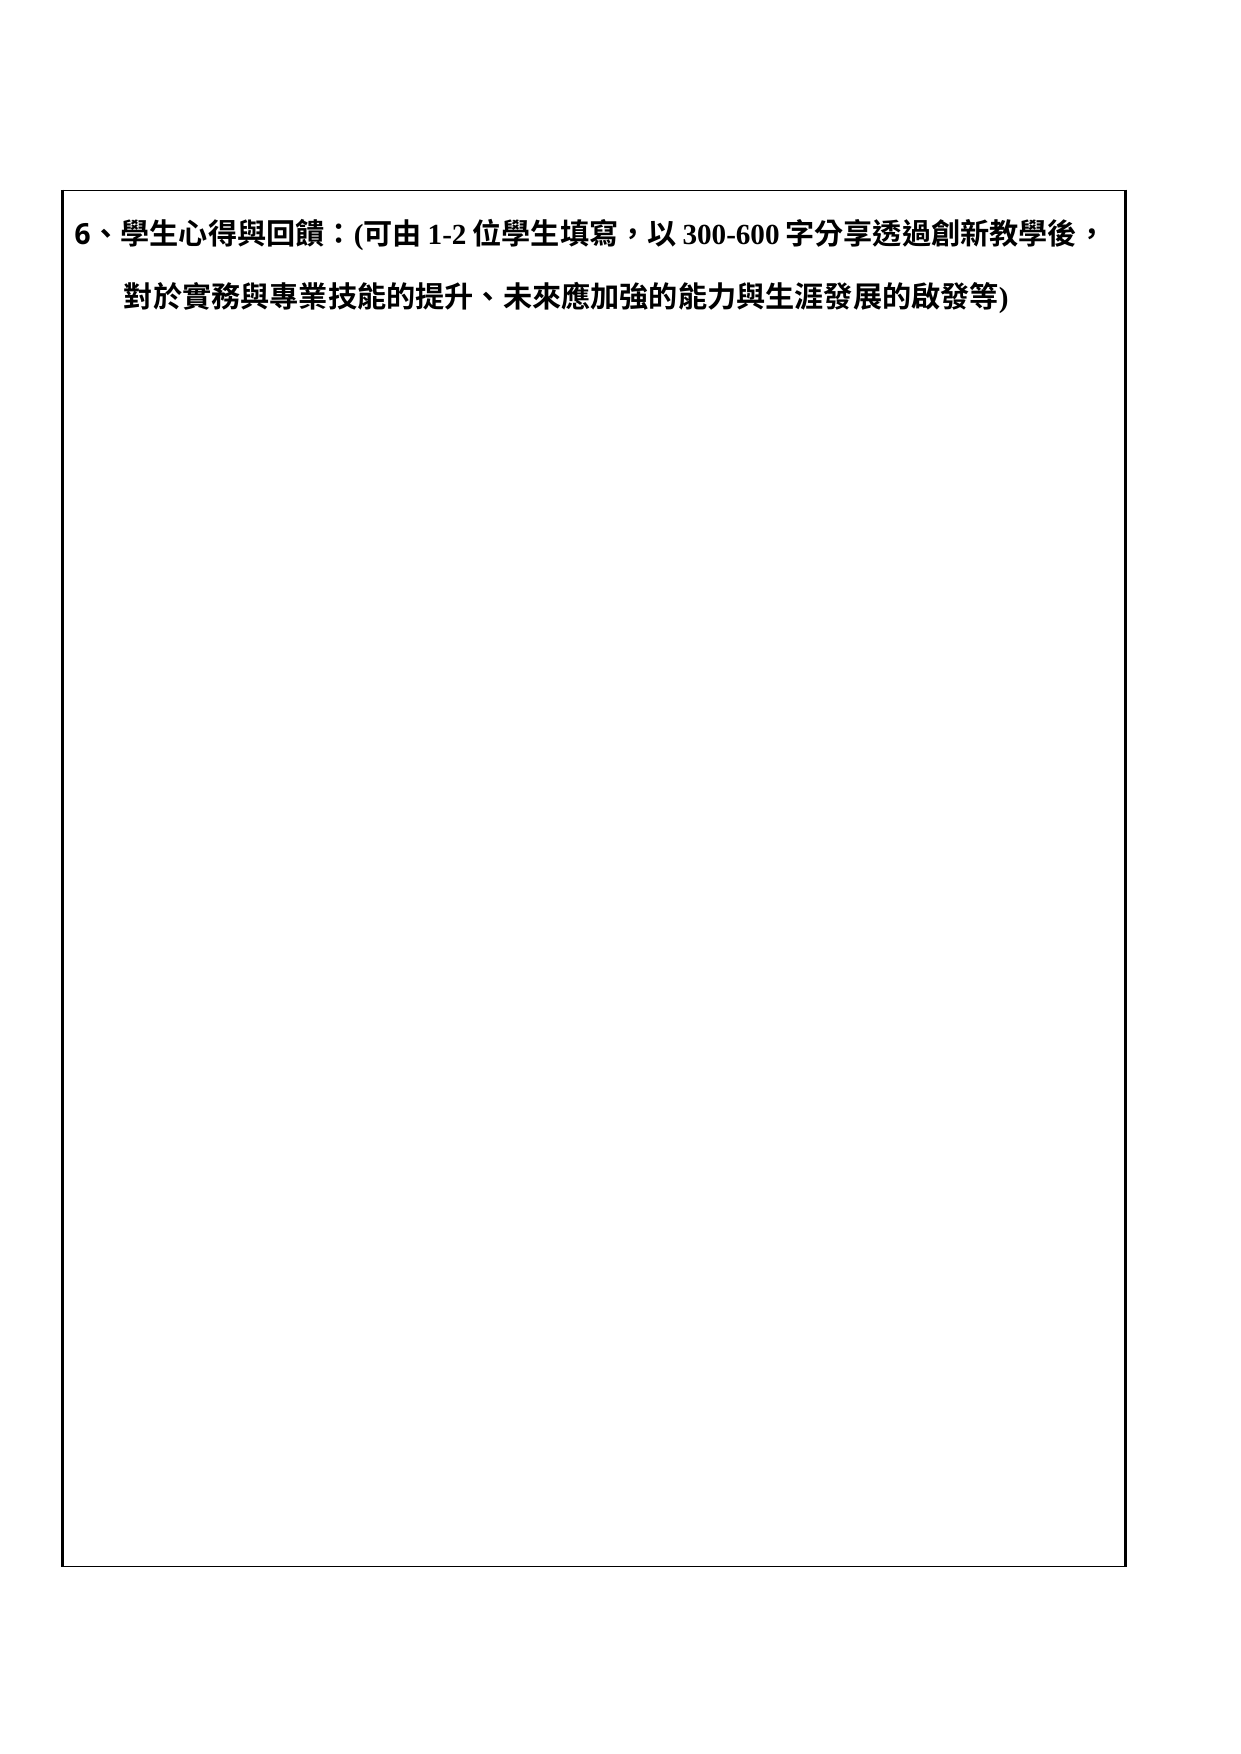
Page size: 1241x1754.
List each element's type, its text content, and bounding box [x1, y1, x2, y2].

table_header 6、學生心得與回饋：(可由1-2位學生填寫，以300-600字分享透過創新教學後，對於實務與專業技能的提升、未來應加強的能力與生涯發展的啟發等) [64, 191, 1124, 1566]
